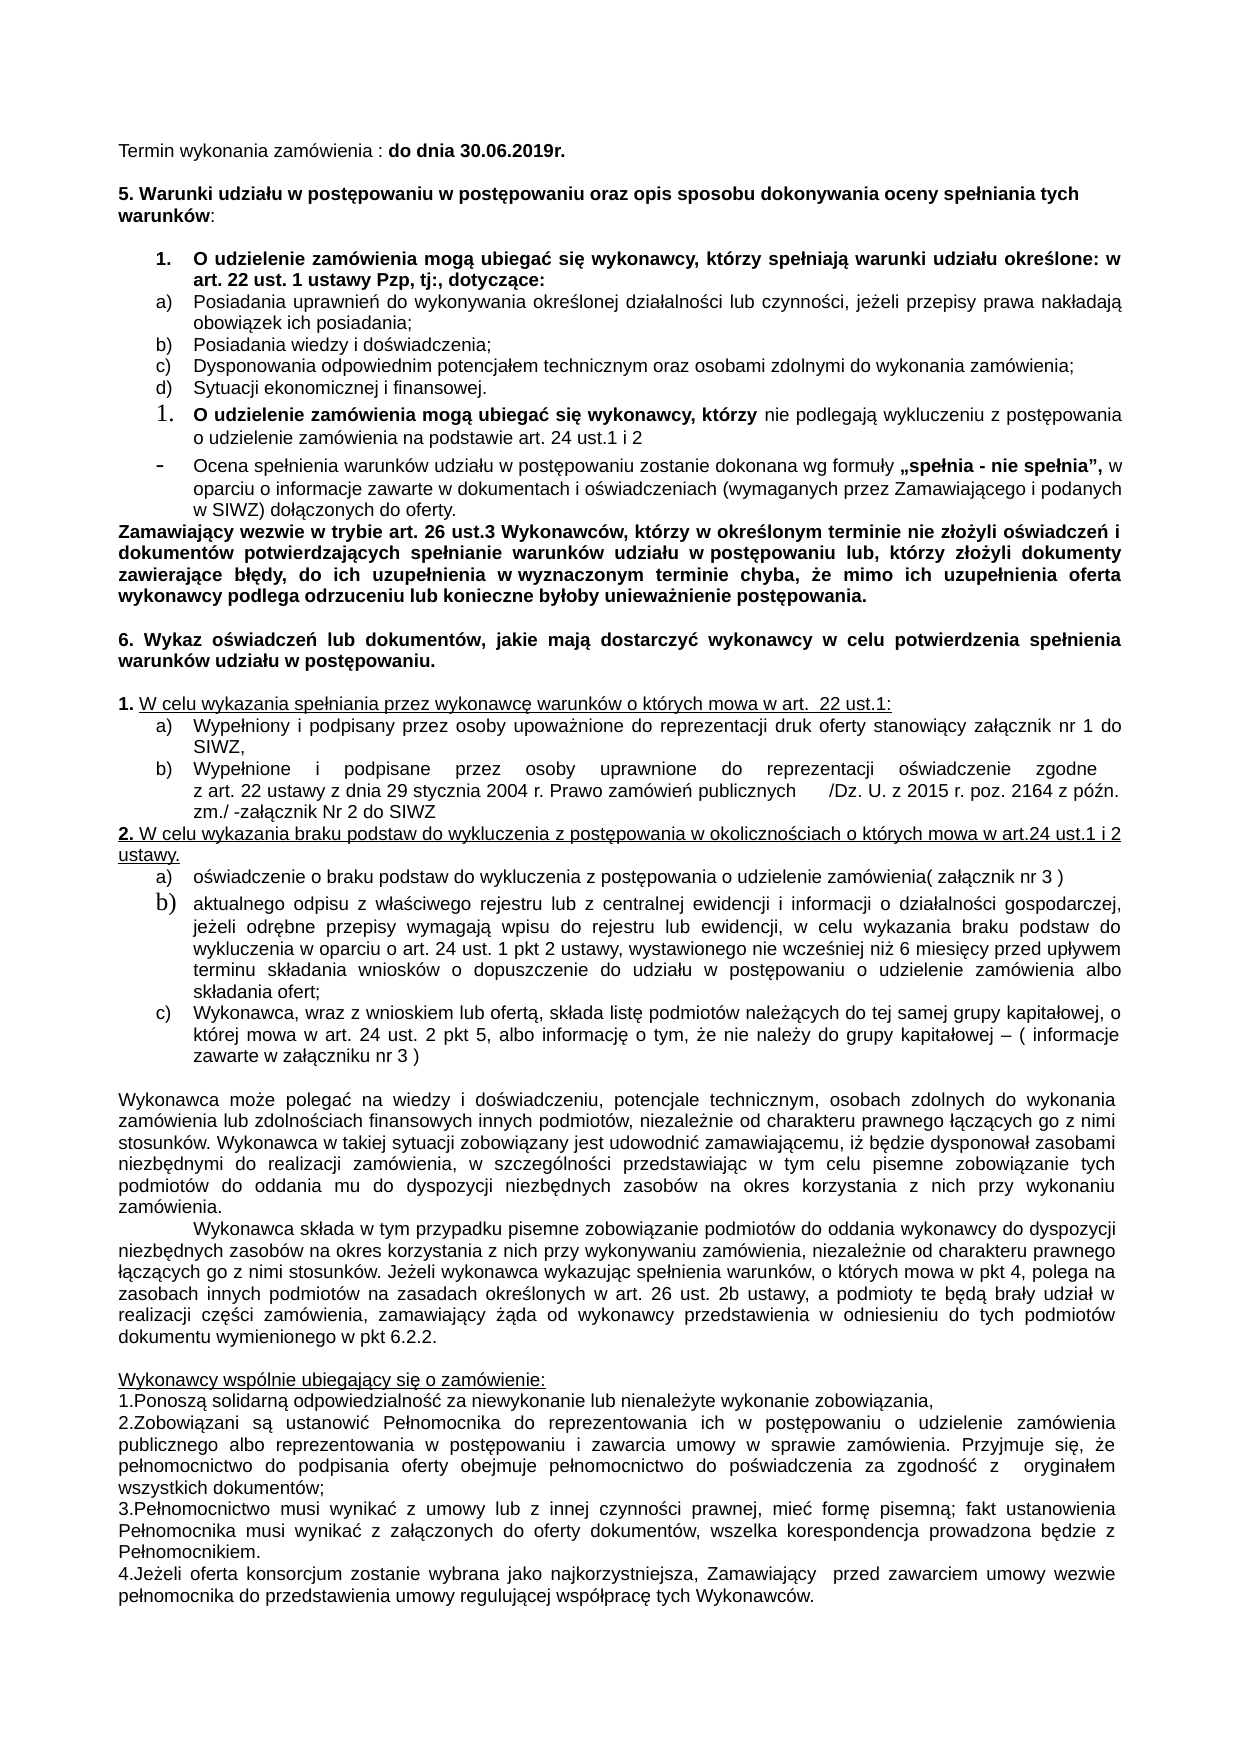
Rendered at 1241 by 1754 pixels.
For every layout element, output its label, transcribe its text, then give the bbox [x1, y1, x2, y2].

text Wykonawca składa w tym przypadku pisemne zobowiązanie podmiotów do oddania wykonawcy do dyspozycji niezbędnych zasobów na okres korzystania z nich przy wykonywaniu zamówienia, niezależnie od charakteru prawnego łączących go z nimi stosunków. Jeżeli wykonawca wykazując spełnienia warunków, o których mowa w pkt 4, polega na zasobach innych podmiotów na zasadach określonych w art. 26 ust. 2b ustawy, a podmioty te będą brały udział w realizacji części zamówienia, zamawiający żąda od wykonawcy przedstawienia w odniesieniu do tych podmiotów dokumentu wymienionego w pkt 6.2.2. [118, 1218, 1116, 1347]
text Zamawiający wezwie w trybie art. 26 ust.3 Wykonawców, którzy w określonym terminie nie złożyli oświadczeń i dokumentów potwierdzających spełnianie warunków udziału w postępowaniu lub, którzy złożyli dokumenty zawierające błędy, do ich uzupełnienia w wyznaczonym terminie chyba, że mimo ich uzupełnienia oferta wykonawcy podlega odrzuceniu lub konieczne byłoby unieważnienie postępowania. [118, 521, 1122, 607]
text Wykonawca może polegać na wiedzy i doświadczeniu, potencjale technicznym, osobach zdolnych do wykonania zamówienia lub zdolnościach finansowych innych podmiotów, niezależnie od charakteru prawnego łączących go z nimi stosunków. Wykonawca w takiej sytuacji zobowiązany jest udowodnić zamawiającemu, iż będzie dysponował zasobami niezbędnymi do realizacji zamówienia, w szczególności przedstawiając w tym celu pisemne zobowiązanie tych podmiotów do oddania mu do dyspozycji niezbędnych zasobów na okres korzystania z nich przy wykonaniu zamówienia. [118, 1088, 1116, 1218]
text 1. W celu wykazania spełniania przez wykonawcę warunków o których mowa w art. 22 ust.1: [118, 693, 1122, 715]
text 4.Jeżeli oferta konsorcjum zostanie wybrana jako najkorzystniejsza, Zamawiający przed zawarciem umowy wezwie pełnomocnika do przedstawienia umowy regulującej współpracę tych Wykonawców. [118, 1563, 1116, 1606]
text 5. Warunki udziału w postępowaniu w postępowaniu oraz opis sposobu dokonywania oceny spełniania tych warunków: [118, 183, 1122, 226]
text 3.Pełnomocnictwo musi wynikać z umowy lub z innej czynności prawnej, mieć formę pisemną; fakt ustanowienia Pełnomocnika musi wynikać z załączonych do oferty dokumentów, wszelka korespondencja prowadzona będzie z Pełnomocnikiem. [118, 1498, 1116, 1563]
list O udzielenie zamówienia mogą ubiegać się wykonawcy, którzy nie podlegają wykluczeniu z postępowania o udzielenie zamówienia na podstawie art. 24 ust.1 i 2 [156, 398, 1122, 449]
text 2.Zobowiązani są ustanowić Pełnomocnika do reprezentowania ich w postępowaniu o udzielenie zamówienia publicznego albo reprezentowania w postępowaniu i zawarcia umowy w sprawie zamówienia. Przyjmuje się, że pełnomocnictwo do podpisania oferty obejmuje pełnomocnictwo do poświadczenia za zgodność z oryginałem wszystkich dokumentów; [118, 1412, 1116, 1498]
list Wypełnione i podpisane przez osoby uprawnione do reprezentacji oświadczenie zgodne z art. 22 ustawy z dnia 29 stycznia 2004 r. Prawo zamówień publicznych /Dz. U. z 2015 r. poz. 2164 z późn. zm./ -załącznik Nr 2 do SIWZ [156, 758, 1122, 822]
text Termin wykonania zamówienia : do dnia 30.06.2019r. [118, 140, 1122, 161]
list O udzielenie zamówienia mogą ubiegać się wykonawcy, którzy spełniają warunki udziału określone: w art. 22 ust. 1 ustawy Pzp, tj:, dotyczące: [156, 247, 1122, 291]
list aktualnego odpisu z właściwego rejestru lub z centralnej ewidencji i informacji o działalności gospodarczej, jeżeli odrębne przepisy wymagają wpisu do rejestru lub ewidencji, w celu wykazania braku podstaw do wykluczenia w oparciu o art. 24 ust. 1 pkt 2 ustawy, wystawionego nie wcześniej niż 6 miesięcy przed upływem terminu składania wniosków o dopuszczenie do udziału w postępowaniu o udzielenie zamówienia albo składania ofert; [156, 887, 1122, 1002]
list oświadczenie o braku podstaw do wykluczenia z postępowania o udzielenie zamówienia( załącznik nr 3 ) [156, 866, 1122, 887]
list Wypełniony i podpisany przez osoby upoważnione do reprezentacji druk oferty stanowiący załącznik nr 1 do SIWZ, [156, 715, 1122, 758]
text Wykonawcy wspólnie ubiegający się o zamówienie: [118, 1369, 1116, 1390]
text 6. Wykaz oświadczeń lub dokumentów, jakie mają dostarczyć wykonawcy w celu potwierdzenia spełnienia warunków udziału w postępowaniu. [118, 628, 1122, 672]
list Sytuacji ekonomicznej i finansowej. [156, 377, 1122, 398]
list Wykonawca, wraz z wnioskiem lub ofertą, składa listę podmiotów należących do tej samej grupy kapitałowej, o której mowa w art. 24 ust. 2 pkt 5, albo informację o tym, że nie należy do grupy kapitałowej – ( informacje zawarte w załączniku nr 3 ) [156, 1002, 1122, 1067]
text 2. W celu wykazania braku podstaw do wykluczenia z postępowania w okolicznościach o których mowa w art.24 ust.1 i 2 ustawy. [118, 822, 1122, 866]
list Posiadania wiedzy i doświadczenia; [156, 334, 1122, 355]
text 1.Ponoszą solidarną odpowiedzialność za niewykonanie lub nienależyte wykonanie zobowiązania, [118, 1390, 1116, 1412]
list Dysponowania odpowiednim potencjałem technicznym oraz osobami zdolnymi do wykonania zamówienia; [156, 355, 1122, 377]
list Ocena spełnienia warunków udziału w postępowaniu zostanie dokonana wg formuły „spełnia - nie spełnia”, w oparciu o informacje zawarte w dokumentach i oświadczeniach (wymaganych przez Zamawiającego i podanych w SIWZ) dołączonych do oferty. [156, 449, 1122, 521]
list Posiadania uprawnień do wykonywania określonej działalności lub czynności, jeżeli przepisy prawa nakładają obowiązek ich posiadania; [156, 291, 1122, 334]
